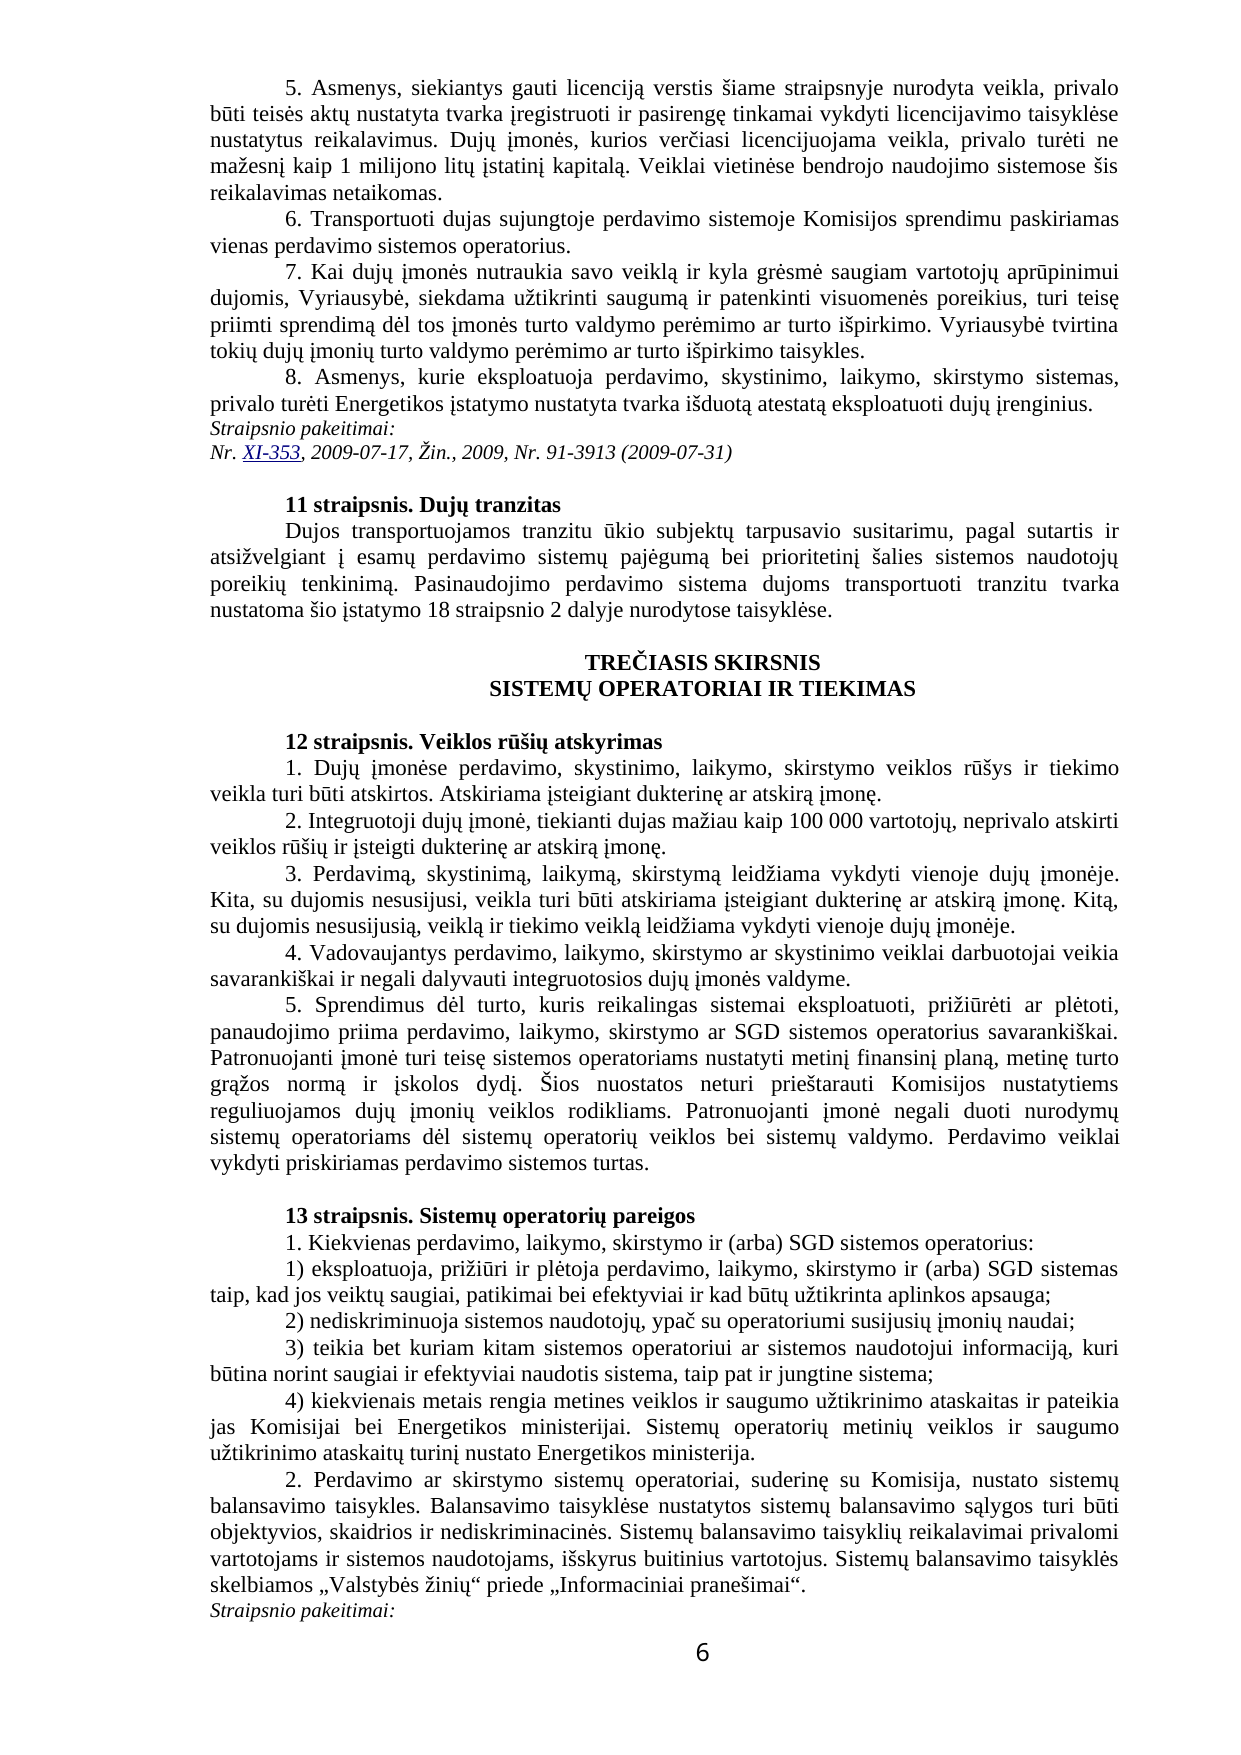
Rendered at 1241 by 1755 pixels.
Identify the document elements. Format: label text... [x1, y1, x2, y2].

text 12 straipsnis. Veiklos rūšių atskyrimas [210, 728, 1120, 754]
text 2. Integruotoji dujų įmonė, tiekianti dujas mažiau kaip 100 000 vartotojų, neprivalo atskirti veiklos rūšių ir įsteigti dukterinę ar atskirą įmonę. [210, 807, 1120, 859]
text Dujos transportuojamos tranzitu ūkio subjektų tarpusavio susitarimu, pagal sutartis ir atsižvelgiant į esamų perdavimo sistemų pajėgumą bei prioritetinį šalies sistemos naudotojų poreikių tenkinimą. Pasinaudojimo perdavimo sistema dujoms transportuoti tranzitu tvarka nustatoma šio įstatymo 18 straipsnio 2 dalyje nurodytose taisyklėse. [210, 517, 1120, 622]
subtitle SISTEMŲ OPERATORIAI IR TIEKIMAS [210, 675, 1120, 701]
text 4) kiekvienais metais rengia metines veiklos ir saugumo užtikrinimo ataskaitas ir pateikia jas Komisijai bei Energetikos ministerijai. Sistemų operatorių metinių veiklos ir saugumo užtikrinimo ataskaitų turinį nustato Energetikos ministerija. [210, 1387, 1120, 1466]
text 5. Asmenys, siekiantys gauti licenciją verstis šiame straipsnyje nurodyta veikla, privalo būti teisės aktų nustatyta tvarka įregistruoti ir pasirengę tinkamai vykdyti licencijavimo taisyklėse nustatytus reikalavimus. Dujų įmonės, kurios verčiasi licencijuojama veikla, privalo turėti ne mažesnį kaip 1 milijono litų įstatinį kapitalą. Veiklai vietinėse bendrojo naudojimo sistemose šis reikalavimas netaikomas. [210, 73, 1120, 205]
text 1) eksploatuoja, prižiūri ir plėtoja perdavimo, laikymo, skirstymo ir (arba) SGD sistemas taip, kad jos veiktų saugiai, patikimai bei efektyviai ir kad būtų užtikrinta aplinkos apsauga; [210, 1255, 1120, 1308]
text 2) nediskriminuoja sistemos naudotojų, ypač su operatoriumi susijusių įmonių naudai; [210, 1308, 1120, 1334]
text 1. Dujų įmonėse perdavimo, skystinimo, laikymo, skirstymo veiklos rūšys ir tiekimo veikla turi būti atskirtos. Atskiriama įsteigiant dukterinę ar atskirą įmonę. [210, 754, 1120, 807]
text Straipsnio pakeitimai: [210, 416, 1120, 440]
text 4. Vadovaujantys perdavimo, laikymo, skirstymo ar skystinimo veiklai darbuotojai veikia savarankiškai ir negali dalyvauti integruotosios dujų įmonės valdyme. [210, 939, 1120, 991]
text 6. Transportuoti dujas sujungtoje perdavimo sistemoje Komisijos sprendimu paskiriamas vienas perdavimo sistemos operatorius. [210, 205, 1120, 258]
subtitle TREČIASIS SKIRSNIS [210, 649, 1120, 675]
text 1. Kiekvienas perdavimo, laikymo, skirstymo ir (arba) SGD sistemos operatorius: [210, 1228, 1120, 1255]
text 7. Kai dujų įmonės nutraukia savo veiklą ir kyla grėsmė saugiam vartotojų aprūpinimui dujomis, Vyriausybė, siekdama užtikrinti saugumą ir patenkinti visuomenės poreikius, turi teisę priimti sprendimą dėl tos įmonės turto valdymo perėmimo ar turto išpirkimo. Vyriausybė tvirtina tokių dujų įmonių turto valdymo perėmimo ar turto išpirkimo taisykles. [210, 258, 1120, 363]
text Straipsnio pakeitimai: [210, 1597, 1120, 1622]
text Nr. XI-353, 2009-07-17, Žin., 2009, Nr. 91-3913 (2009-07-31) [210, 440, 1120, 464]
text 11 straipsnis. Dujų tranzitas [210, 491, 1120, 517]
text 3. Perdavimą, skystinimą, laikymą, skirstymą leidžiama vykdyti vienoje dujų įmonėje. Kita, su dujomis nesusijusi, veikla turi būti atskiriama įsteigiant dukterinę ar atskirą įmonę. Kitą, su dujomis nesusijusią, veiklą ir tiekimo veiklą leidžiama vykdyti vienoje dujų įmonėje. [210, 859, 1120, 939]
text 3) teikia bet kuriam kitam sistemos operatoriui ar sistemos naudotojui informaciją, kuri būtina norint saugiai ir efektyviai naudotis sistema, taip pat ir jungtine sistema; [210, 1334, 1120, 1387]
text 13 straipsnis. Sistemų operatorių pareigos [210, 1202, 1120, 1228]
text 2. Perdavimo ar skirstymo sistemų operatoriai, suderinę su Komisija, nustato sistemų balansavimo taisykles. Balansavimo taisyklėse nustatytos sistemų balansavimo sąlygos turi būti objektyvios, skaidrios ir nediskriminacinės. Sistemų balansavimo taisyklių reikalavimai privalomi vartotojams ir sistemos naudotojams, išskyrus buitinius vartotojus. Sistemų balansavimo taisyklės skelbiamos „Valstybės žinių“ priede „Informaciniai pranešimai“. [210, 1466, 1120, 1597]
text 5. Sprendimus dėl turto, kuris reikalingas sistemai eksploatuoti, prižiūrėti ar plėtoti, panaudojimo priima perdavimo, laikymo, skirstymo ar SGD sistemos operatorius savarankiškai. Patronuojanti įmonė turi teisę sistemos operatoriams nustatyti metinį finansinį planą, metinę turto grąžos normą ir įskolos dydį. Šios nuostatos neturi prieštarauti Komisijos nustatytiems reguliuojamos dujų įmonių veiklos rodikliams. Patronuojanti įmonė negali duoti nurodymų sistemų operatoriams dėl sistemų operatorių veiklos bei sistemų valdymo. Perdavimo veiklai vykdyti priskiriamas perdavimo sistemos turtas. [210, 991, 1120, 1176]
text 8. Asmenys, kurie eksploatuoja perdavimo, skystinimo, laikymo, skirstymo sistemas, privalo turėti Energetikos įstatymo nustatyta tvarka išduotą atestatą eksploatuoti dujų įrenginius. [210, 363, 1120, 416]
